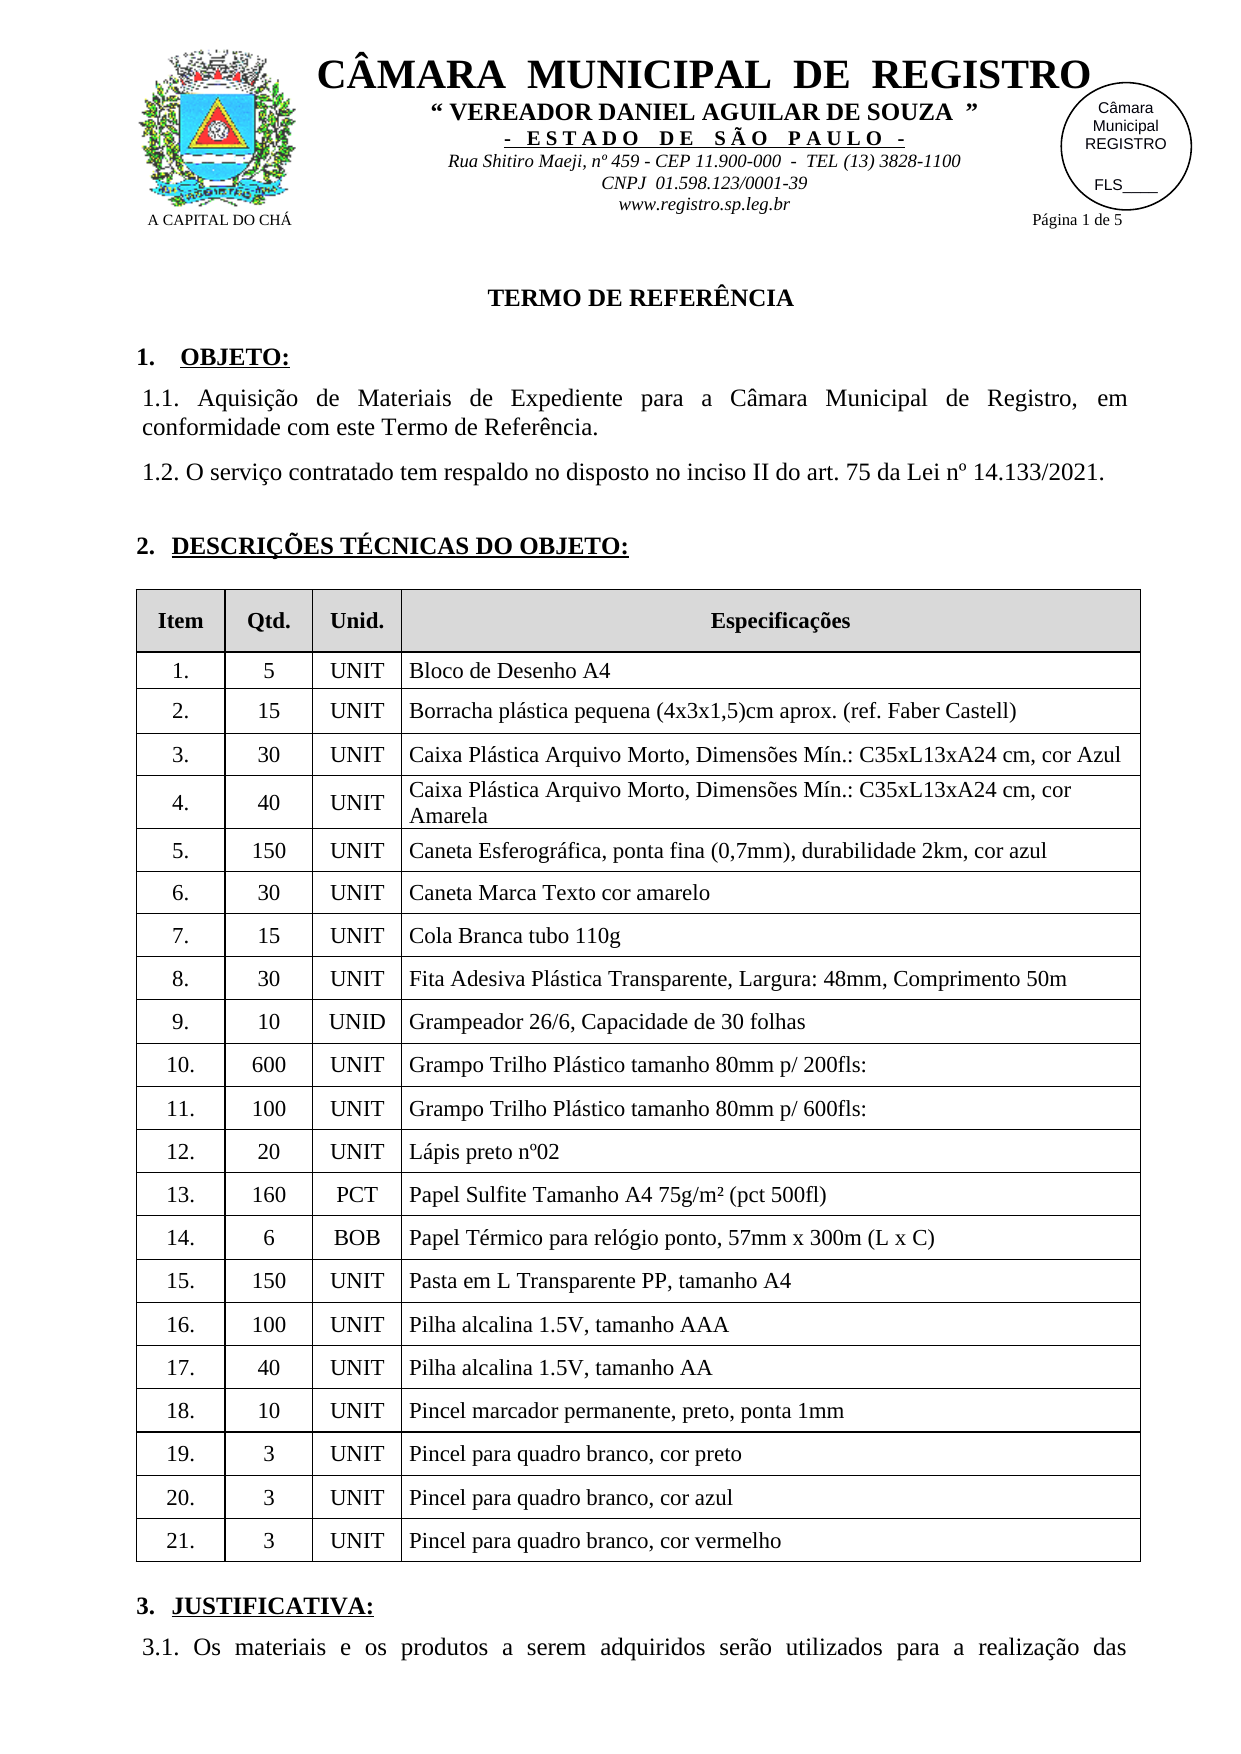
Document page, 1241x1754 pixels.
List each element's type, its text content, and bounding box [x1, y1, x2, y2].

table_cell 3 [226, 1476, 312, 1518]
table_header Unid. [313, 590, 401, 651]
table_cell 3 [226, 1519, 312, 1561]
table_cell Caneta Marca Texto cor amarelo [402, 872, 1140, 913]
table_cell 12. [137, 1130, 224, 1172]
table_cell Lápis preto nº02 [402, 1130, 1140, 1172]
table_cell Grampeador 26/6, Capacidade de 30 folhas [402, 1000, 1140, 1042]
table_cell UNIT [313, 1389, 401, 1431]
table_cell Pincel para quadro branco, cor azul [402, 1476, 1140, 1518]
table_cell 10 [226, 1389, 312, 1431]
table_cell 15 [226, 914, 312, 956]
table_cell Grampo Trilho Plástico tamanho 80mm p/ 200fls: [402, 1044, 1140, 1086]
table_cell 14. [137, 1216, 224, 1258]
table_cell 1. [137, 653, 224, 688]
table_cell 30 [226, 872, 312, 913]
table_cell Caneta Esferográfica, ponta fina (0,7mm), durabilidade 2km, cor azul [402, 829, 1140, 871]
table_cell 6 [226, 1216, 312, 1258]
table_cell UNIT [313, 1433, 401, 1475]
table_cell 20 [226, 1130, 312, 1172]
table_cell 30 [226, 734, 312, 774]
table_cell 3. [137, 734, 224, 774]
table_cell Papel Térmico para relógio ponto, 57mm x 300m (L x C) [402, 1216, 1140, 1258]
text 1.2. O serviço contratado tem respaldo no disposto no inciso II do art. 75 da Lei nº 14.133/2021. [142, 457, 1128, 486]
table_cell 10 [226, 1000, 312, 1042]
table_cell UNIT [313, 1087, 401, 1129]
table_cell 13. [137, 1173, 224, 1215]
table_cell 3 [226, 1433, 312, 1475]
table_cell UNIT [313, 829, 401, 871]
table_cell Bloco de Desenho A4 [402, 653, 1140, 688]
text TERMO DE REFERÊNCIA [136, 283, 1145, 312]
table_cell Pincel marcador permanente, preto, ponta 1mm [402, 1389, 1140, 1431]
table_cell UNIT [313, 1346, 401, 1388]
table_cell Borracha plástica pequena (4x3x1,5)cm aprox. (ref. Faber Castell) [402, 689, 1140, 732]
text 1.1. Aquisição de Materiais de Expediente para a Câmara Municipal de Registro, em conformidade com este Termo de Referência. [142, 383, 1128, 441]
table_cell UNIT [313, 734, 401, 774]
table_cell UNIT [313, 1130, 401, 1172]
table_cell 40 [226, 1346, 312, 1388]
text 2. DESCRIÇÕES TÉCNICAS DO OBJETO: [136, 531, 1145, 560]
table_header Qtd. [226, 590, 312, 651]
table_cell UNIT [313, 957, 401, 999]
table_cell UNIT [313, 1519, 401, 1561]
table_cell 6. [137, 872, 224, 913]
table_cell 600 [226, 1044, 312, 1086]
table_cell BOB [313, 1216, 401, 1258]
table_cell PCT [313, 1173, 401, 1215]
text 1. OBJETO: [136, 342, 1145, 371]
table_cell Grampo Trilho Plástico tamanho 80mm p/ 600fls: [402, 1087, 1140, 1129]
table_cell 100 [226, 1303, 312, 1345]
text 3. JUSTIFICATIVA: [136, 1591, 1145, 1620]
table_cell Pilha alcalina 1.5V, tamanho AAA [402, 1303, 1140, 1345]
table_cell 10. [137, 1044, 224, 1086]
table_cell 8. [137, 957, 224, 999]
table_cell UNIT [313, 914, 401, 956]
table_cell UNIT [313, 1476, 401, 1518]
table_cell 9. [137, 1000, 224, 1042]
table_cell UNID [313, 1000, 401, 1042]
table_cell Pincel para quadro branco, cor vermelho [402, 1519, 1140, 1561]
table_cell UNIT [313, 689, 401, 732]
table_cell 150 [226, 1260, 312, 1302]
table_cell 100 [226, 1087, 312, 1129]
table_cell 40 [226, 776, 312, 828]
table_cell 5 [226, 653, 312, 688]
table_cell 2. [137, 689, 224, 732]
table_cell Cola Branca tubo 110g [402, 914, 1140, 956]
table_cell 17. [137, 1346, 224, 1388]
table_cell Pasta em L Transparente PP, tamanho A4 [402, 1260, 1140, 1302]
table_cell Caixa Plástica Arquivo Morto, Dimensões Mín.: C35xL13xA24 cm, cor Azul [402, 734, 1140, 774]
table_cell 21. [137, 1519, 224, 1561]
table_cell UNIT [313, 1260, 401, 1302]
table_cell 16. [137, 1303, 224, 1345]
list 3.1. Os materiais e os produtos a serem adquiridos serão utilizados para a realização das [142, 1632, 1128, 1661]
table_cell Fita Adesiva Plástica Transparente, Largura: 48mm, Comprimento 50m [402, 957, 1140, 999]
table_cell UNIT [313, 1044, 401, 1086]
table_cell 11. [137, 1087, 224, 1129]
table_cell Pincel para quadro branco, cor preto [402, 1433, 1140, 1475]
table_cell 7. [137, 914, 224, 956]
table_cell 15 [226, 689, 312, 732]
table_header Especificações [402, 590, 1140, 651]
table_cell Caixa Plástica Arquivo Morto, Dimensões Mín.: C35xL13xA24 cm, cor Amarela [402, 776, 1140, 828]
table_cell Papel Sulfite Tamanho A4 75g/m² (pct 500fl) [402, 1173, 1140, 1215]
table_cell 15. [137, 1260, 224, 1302]
table_cell 160 [226, 1173, 312, 1215]
table_cell UNIT [313, 776, 401, 828]
table_cell 18. [137, 1389, 224, 1431]
table_cell 19. [137, 1433, 224, 1475]
table_header Item [137, 590, 224, 651]
table_cell UNIT [313, 872, 401, 913]
table_cell UNIT [313, 653, 401, 688]
table_cell 4. [137, 776, 224, 828]
table_cell 5. [137, 829, 224, 871]
table_cell 150 [226, 829, 312, 871]
table_cell 30 [226, 957, 312, 999]
table_cell Pilha alcalina 1.5V, tamanho AA [402, 1346, 1140, 1388]
table_cell 20. [137, 1476, 224, 1518]
table_cell UNIT [313, 1303, 401, 1345]
